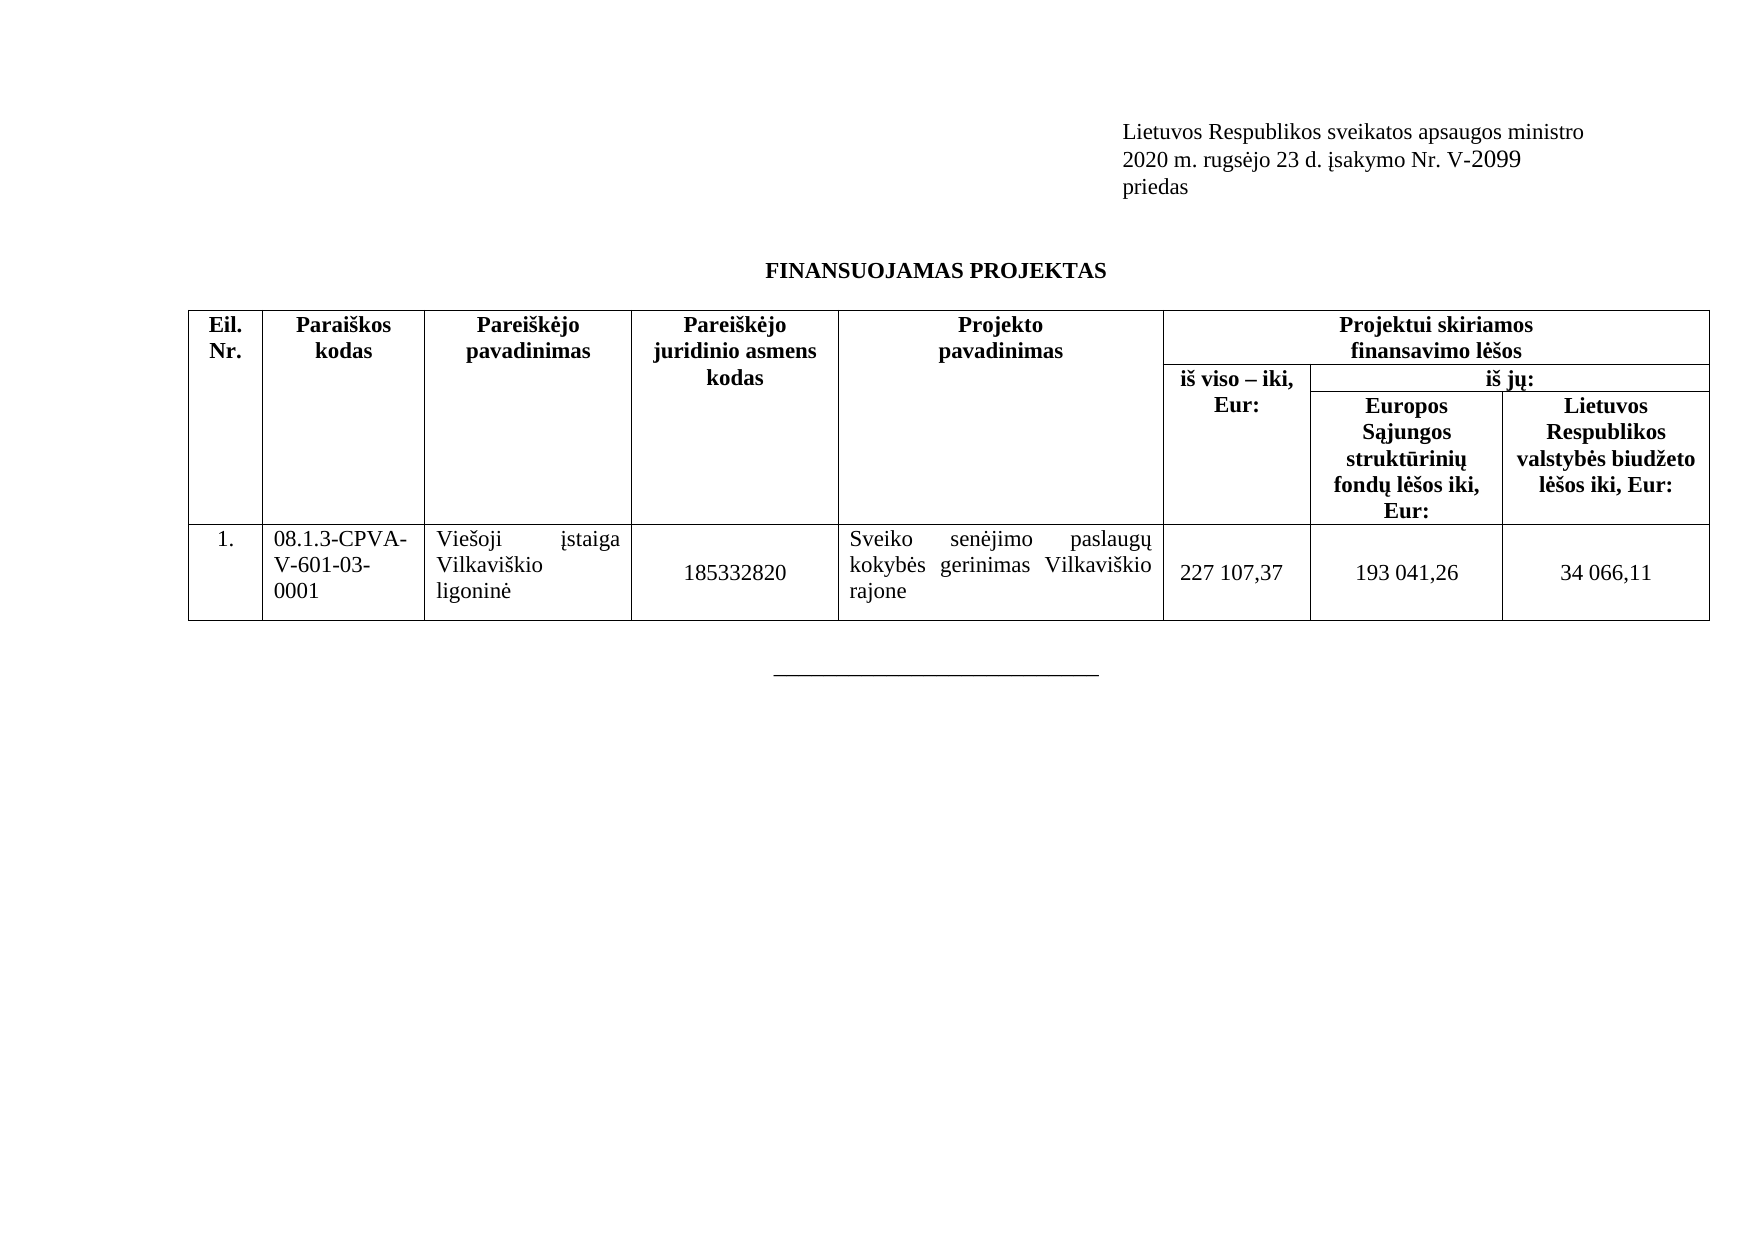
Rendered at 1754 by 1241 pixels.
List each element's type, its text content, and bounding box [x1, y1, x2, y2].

text __________________________ [177, 650, 1695, 679]
table_header Pareiškėjo juridinio asmens kodas [632, 311, 838, 524]
table_cell iš viso – iki, Eur: [1164, 365, 1310, 524]
table_header Pareiškėjo pavadinimas [425, 311, 631, 524]
text priedas [1122, 173, 1695, 199]
table_cell Lietuvos Respublikos valstybės biudžeto lėšos iki, Eur: [1503, 392, 1709, 524]
text FINANSUOJAMAS PROJEKTAS [177, 257, 1695, 283]
table_cell 193 041,26 [1311, 525, 1502, 620]
table_cell iš jų: [1311, 365, 1709, 391]
text 2020 m. rugsėjo 23 d. įsakymo Nr. V-2099 [1122, 144, 1695, 173]
table_cell 1. [189, 525, 262, 620]
table_cell Europos Sąjungos struktūrinių fondų lėšos iki, Eur: [1311, 392, 1502, 524]
table_cell Viešoji įstaiga Vilkaviškio ligoninė [425, 525, 631, 620]
table_cell 08.1.3-CPVA-V-601-03-0001 [263, 525, 424, 620]
table_cell Sveiko senėjimo paslaugų kokybės gerinimas Vilkaviškio rajone [839, 525, 1163, 620]
table_cell 227 107,37 [1164, 525, 1310, 620]
table_header Eil. Nr. [189, 311, 262, 524]
table_cell 185332820 [632, 525, 838, 620]
table_cell 34 066,11 [1503, 525, 1709, 620]
table_header Projekto pavadinimas [839, 311, 1163, 524]
table_header Paraiškos kodas [263, 311, 424, 524]
table_header Projektui skiriamos finansavimo lėšos [1164, 311, 1709, 363]
text Lietuvos Respublikos sveikatos apsaugos ministro [1122, 118, 1695, 144]
